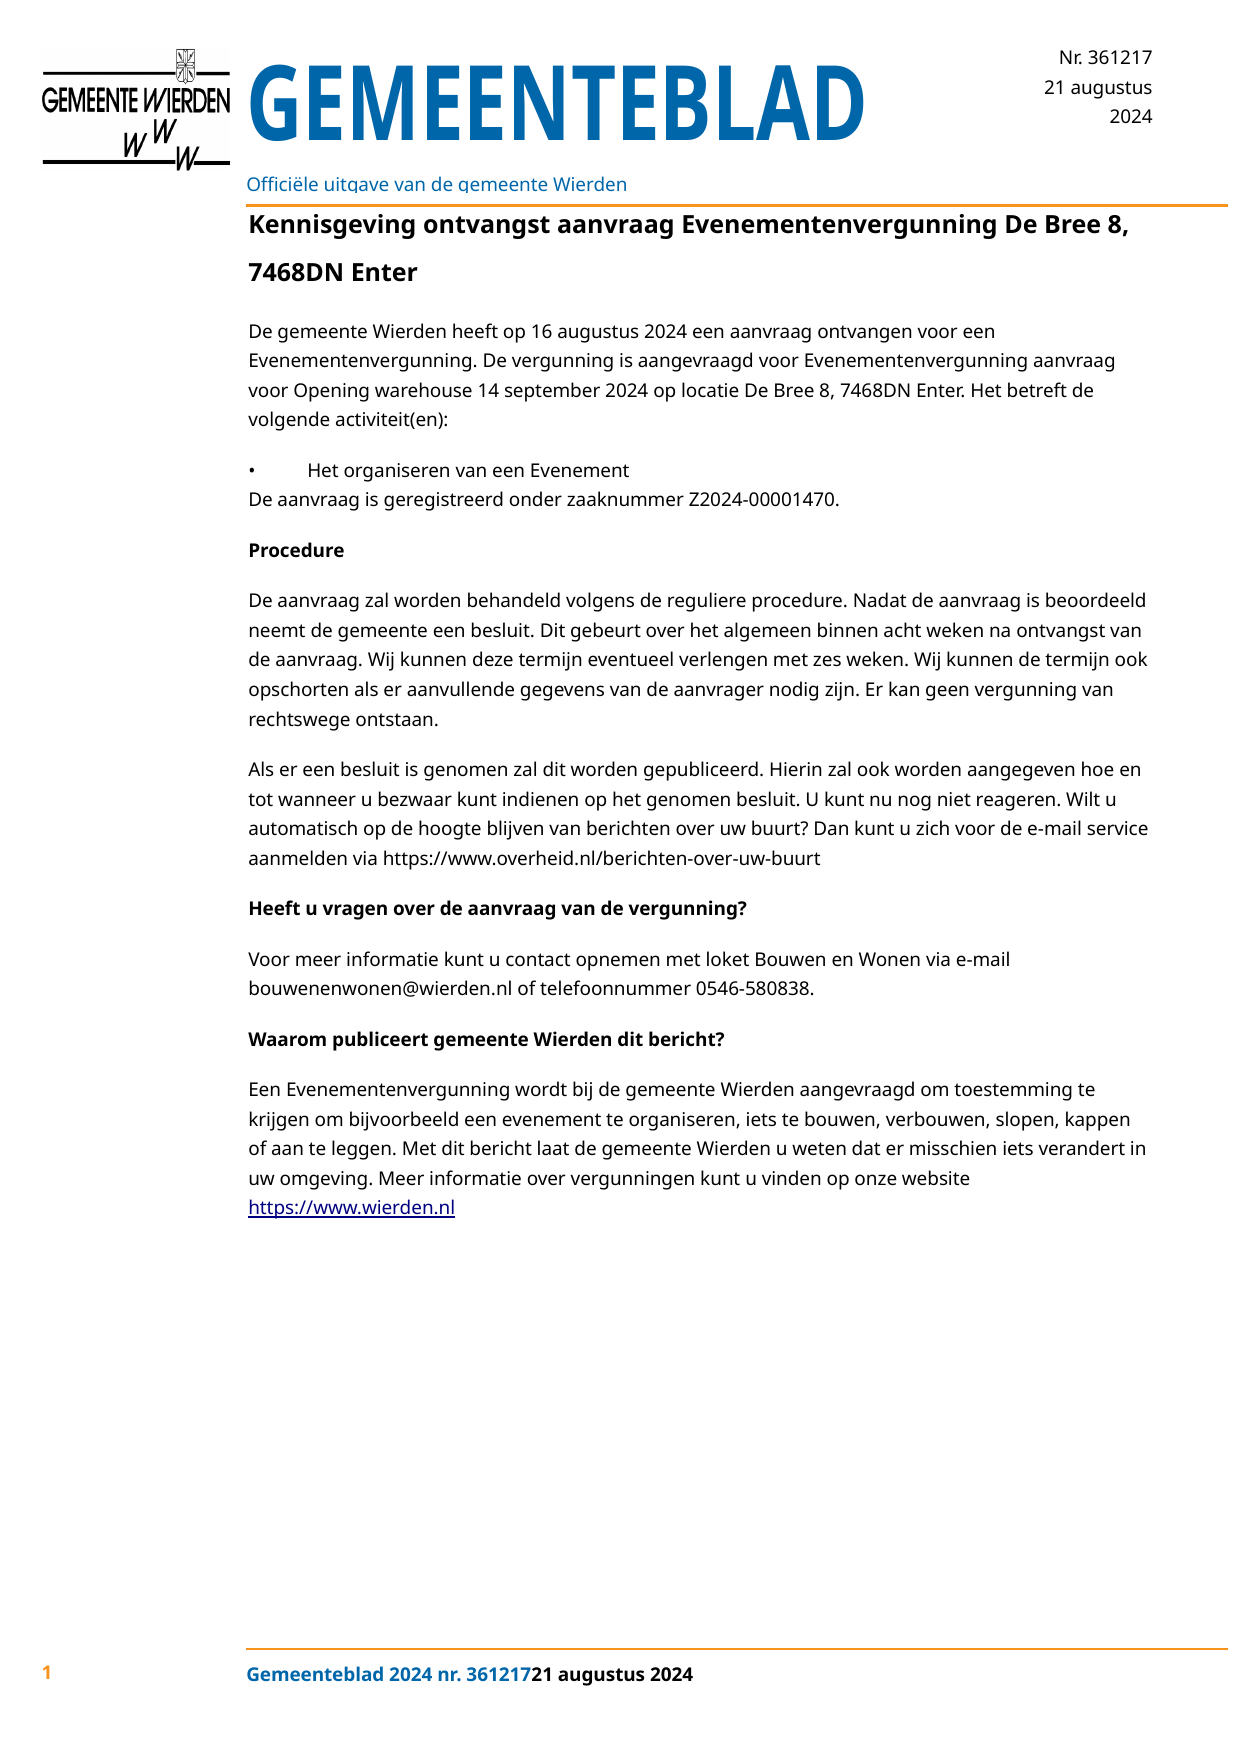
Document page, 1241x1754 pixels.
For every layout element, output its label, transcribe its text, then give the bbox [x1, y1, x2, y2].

text Een Evenementenvergunning wordt bij de gemeente Wierden aangevraagd om toestemming te krijgen om bijvoorbeeld een evenement te organiseren, iets te bouwen, verbouwen, slopen, kappen of aan te leggen. Met dit bericht laat de gemeente Wierden u weten dat er misschien iets verandert in uw omgeving. Meer informatie over vergunningen kunt u vinden op onze website https://www.wierden.nl [248, 1076, 1152, 1220]
picture [41, 47, 231, 172]
list Het organiseren van een Evenement [248, 457, 1152, 483]
text Heeft u vragen over de aanvraag van de vergunning? [248, 895, 1152, 921]
text Kennisgeving ontvangst aanvraag Evenementenvergunning De Bree 8, 7468DN Enter [248, 207, 1152, 288]
text De aanvraag is geregistreerd onder zaaknummer Z2024-00001470. [248, 487, 1152, 512]
text Procedure [248, 537, 1152, 563]
text De gemeente Wierden heeft op 16 augustus 2024 een aanvraag ontvangen voor een Evenementenvergunning. De vergunning is aangevraagd voor Evenementenvergunning aanvraag voor Opening warehouse 14 september 2024 op locatie De Bree 8, 7468DN Enter. Het betreft de volgende activiteit(en): [248, 318, 1152, 432]
text Voor meer informatie kunt u contact opnemen met loket Bouwen en Wonen via e-mail bouwenenwonen@wierden.nl of telefoonnummer 0546-580838. [248, 946, 1152, 1001]
text Waarom publiceert gemeente Wierden dit bericht? [248, 1026, 1152, 1052]
text De aanvraag zal worden behandeld volgens de reguliere procedure. Nadat de aanvraag is beoordeeld neemt de gemeente een besluit. Dit gebeurt over het algemeen binnen acht weken na ontvangst van de aanvraag. Wij kunnen deze termijn eventueel verlengen met zes weken. Wij kunnen de termijn ook opschorten als er aanvullende gegevens van de aanvrager nodig zijn. Er kan geen vergunning van rechtswege ontstaan. [248, 587, 1152, 732]
text Als er een besluit is genomen zal dit worden gepubliceerd. Hierin zal ook worden aangegeven hoe en tot wanneer u bezwaar kunt indienen op het genomen besluit. U kunt nu nog niet reageren. Wilt u automatisch op de hoogte blijven van berichten over uw buurt? Dan kunt u zich voor de e-mail service aanmelden via https://www.overheid.nl/berichten-over-uw-buurt [248, 756, 1152, 871]
